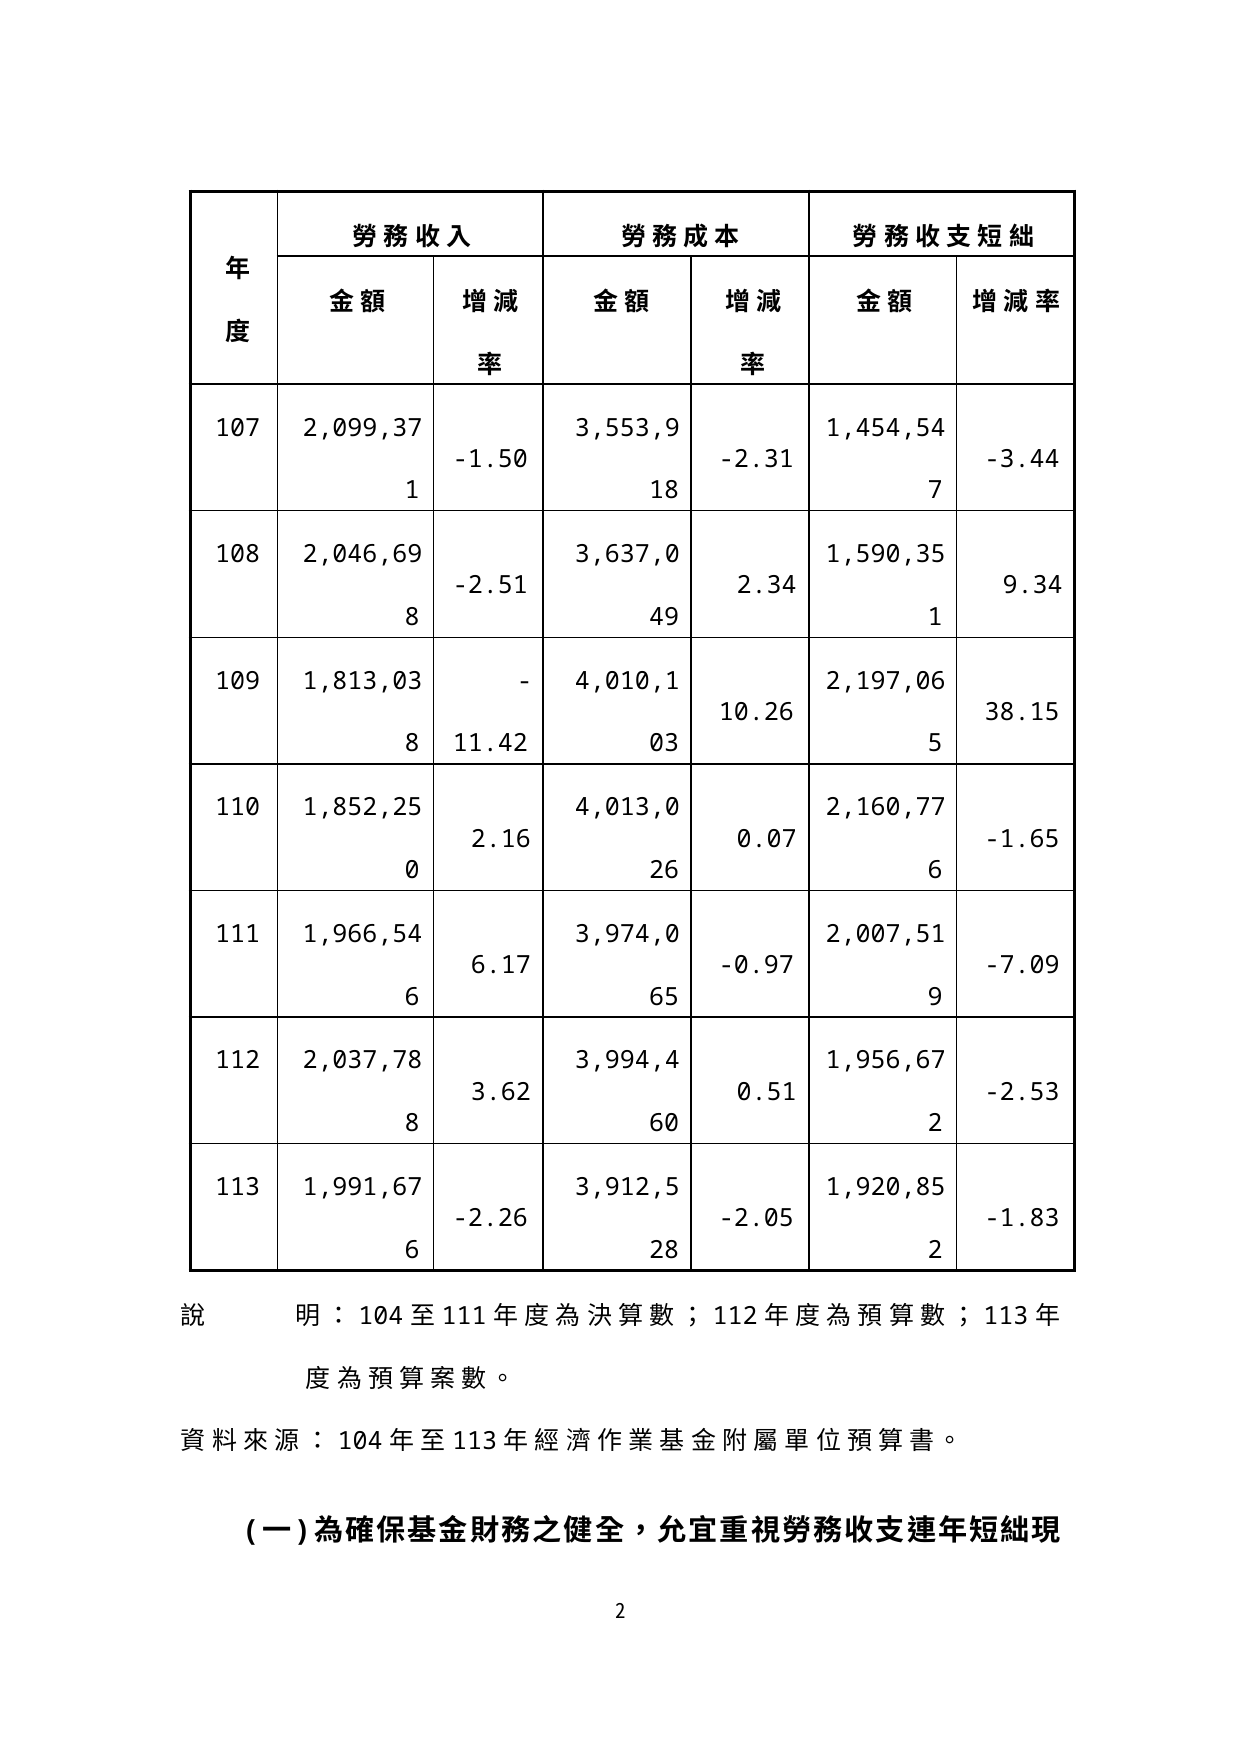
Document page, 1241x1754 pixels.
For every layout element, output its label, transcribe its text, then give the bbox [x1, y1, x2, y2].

table_cell 金額 [810, 257, 956, 383]
table_cell 1,454,547 [810, 385, 956, 510]
table_cell 1,956,672 [810, 1018, 956, 1143]
table_cell -2.05 [692, 1144, 808, 1269]
table_cell 3.62 [434, 1018, 542, 1143]
table_cell -1.50 [434, 385, 542, 510]
table_cell 3,994,460 [544, 1018, 690, 1143]
table_cell 增減率 [434, 257, 542, 383]
table_cell 1,590,351 [810, 511, 956, 636]
table_cell 1,852,250 [278, 765, 433, 889]
table_cell 113 [192, 1144, 277, 1269]
table_cell -7.09 [957, 891, 1073, 1016]
table_cell 2.34 [692, 511, 808, 636]
text 說 明：104至111年度為決算數；112年度為預算數；113年度為預算案數。 [177, 1272, 1063, 1397]
table_cell 112 [192, 1018, 277, 1143]
text 資料來源：104年至113年經濟作業基金附屬單位預算書。 [177, 1397, 1063, 1460]
table_header 勞務成本 [544, 193, 808, 255]
table_cell 2,037,788 [278, 1018, 433, 1143]
table_cell 4,013,026 [544, 765, 690, 889]
table_header 勞務收支短絀 [810, 193, 1073, 255]
table_header 勞務收入 [278, 193, 542, 255]
table_cell -2.26 [434, 1144, 542, 1269]
table_cell 3,974,065 [544, 891, 690, 1016]
table_cell 0.51 [692, 1018, 808, 1143]
table_cell 3,553,918 [544, 385, 690, 510]
table_cell 2,160,776 [810, 765, 956, 889]
table_cell 110 [192, 765, 277, 889]
table_cell 0.07 [692, 765, 808, 889]
table_cell 2,197,065 [810, 638, 956, 763]
table_cell 2,046,698 [278, 511, 433, 636]
table_cell 1,991,676 [278, 1144, 433, 1269]
table_cell -0.97 [692, 891, 808, 1016]
table_cell -3.44 [957, 385, 1073, 510]
table_cell 3,637,049 [544, 511, 690, 636]
table_cell 金額 [278, 257, 433, 383]
table_cell -2.53 [957, 1018, 1073, 1143]
table_cell 2,099,371 [278, 385, 433, 510]
table_cell 108 [192, 511, 277, 636]
table_cell 金額 [544, 257, 690, 383]
table_cell 38.15 [957, 638, 1073, 763]
table_cell -2.31 [692, 385, 808, 510]
table_cell 3,912,528 [544, 1144, 690, 1269]
table_cell 增減率 [692, 257, 808, 383]
table_cell 10.26 [692, 638, 808, 763]
table_cell 107 [192, 385, 277, 510]
table_cell -1.83 [957, 1144, 1073, 1269]
table_cell 1,966,546 [278, 891, 433, 1016]
table_cell 109 [192, 638, 277, 763]
table_cell 1,920,852 [810, 1144, 956, 1269]
table_header 年度 [192, 193, 277, 383]
table_cell -11.42 [434, 638, 542, 763]
table_cell 2.16 [434, 765, 542, 889]
table_cell 1,813,038 [278, 638, 433, 763]
table_cell 2,007,519 [810, 891, 956, 1016]
text (一)為確保基金財務之健全，允宜重視勞務收支連年短絀現 [236, 1486, 1063, 1548]
table_cell 111 [192, 891, 277, 1016]
table_cell -2.51 [434, 511, 542, 636]
table_cell 9.34 [957, 511, 1073, 636]
table_cell 4,010,103 [544, 638, 690, 763]
table_cell -1.65 [957, 765, 1073, 889]
table_cell 6.17 [434, 891, 542, 1016]
table_cell 增減率 [957, 257, 1073, 383]
